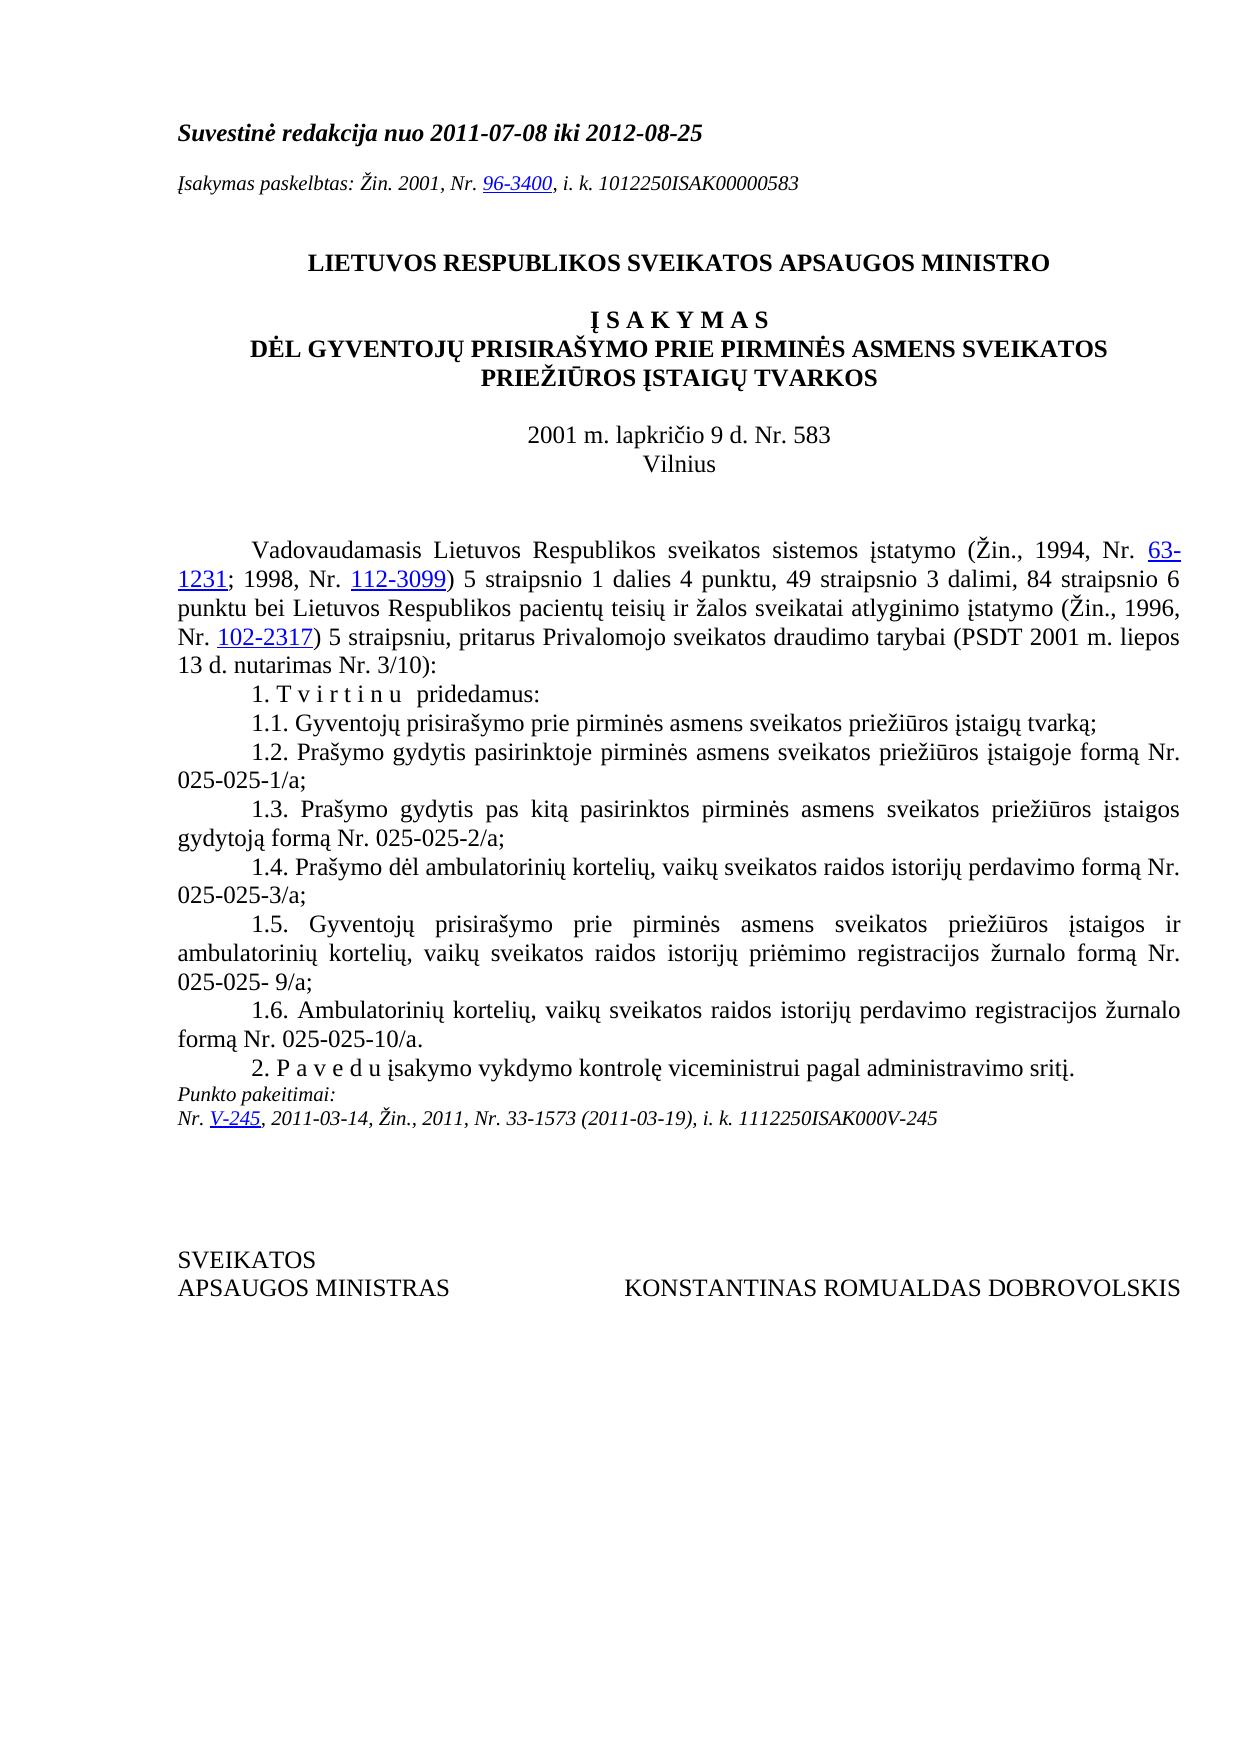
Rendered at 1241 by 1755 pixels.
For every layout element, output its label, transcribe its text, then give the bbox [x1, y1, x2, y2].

text Nr. V-245, 2011-03-14, Žin., 2011, Nr. 33-1573 (2011-03-19), i. k. 1112250ISAK000V-245 [177, 1106, 1181, 1130]
text 1.6. Ambulatorinių kortelių, vaikų sveikatos raidos istorijų perdavimo registracijos žurnalo formą Nr. 025-025-10/a. [177, 995, 1181, 1053]
text 2001 m. lapkričio 9 d. Nr. 583 [177, 420, 1181, 449]
text Vadovaudamasis Lietuvos Respublikos sveikatos sistemos įstatymo (Žin., 1994, Nr. 63-1231; 1998, Nr. 112-3099) 5 straipsnio 1 dalies 4 punktu, 49 straipsnio 3 dalimi, 84 straipsnio 6 punktu bei Lietuvos Respublikos pacientų teisių ir žalos sveikatai atlyginimo įstatymo (Žin., 1996, Nr. 102-2317) 5 straipsniu, pritarus Privalomojo sveikatos draudimo tarybai (PSDT 2001 m. liepos 13 d. nutarimas Nr. 3/10): [177, 535, 1181, 679]
text DĖL GYVENTOJŲ PRISIRAŠYMO PRIE PIRMINĖS ASMENS SVEIKATOS PRIEŽIŪROS ĮSTAIGŲ TVARKOS [177, 334, 1181, 392]
text LIETUVOS RESPUBLIKOS SVEIKATOS APSAUGOS MINISTRO [177, 248, 1181, 277]
text 1.3. Prašymo gydytis pas kitą pasirinktos pirminės asmens sveikatos priežiūros įstaigos gydytoją formą Nr. 025-025-2/a; [177, 794, 1181, 852]
text 1.1. Gyventojų prisirašymo prie pirminės asmens sveikatos priežiūros įstaigų tvarką; [177, 708, 1181, 737]
text 1.4. Prašymo dėl ambulatorinių kortelių, vaikų sveikatos raidos istorijų perdavimo formą Nr. 025-025-3/a; [177, 852, 1181, 909]
text Vilnius [177, 449, 1181, 478]
text 1.5. Gyventojų prisirašymo prie pirminės asmens sveikatos priežiūros įstaigos ir ambulatorinių kortelių, vaikų sveikatos raidos istorijų priėmimo registracijos žurnalo formą Nr. 025-025- 9/a; [177, 909, 1181, 995]
text Suvestinė redakcija nuo 2011-07-08 iki 2012-08-25 [177, 118, 1181, 147]
text APSAUGOS MINISTRAS KONSTANTINAS ROMUALDAS DOBROVOLSKIS [177, 1273, 1181, 1302]
text Įsakymas paskelbtas: Žin. 2001, Nr. 96-3400, i. k. 1012250ISAK00000583 [177, 171, 1181, 195]
text 1. Tvirtinu pridedamus: [177, 679, 1181, 708]
text 1.2. Prašymo gydytis pasirinktoje pirminės asmens sveikatos priežiūros įstaigoje formą Nr. 025-025-1/a; [177, 737, 1181, 794]
text SVEIKATOS [177, 1245, 1181, 1273]
text Į S A K Y M A S [177, 305, 1181, 334]
text Punkto pakeitimai: [177, 1082, 1181, 1106]
text 2. P a v e d u įsakymo vykdymo kontrolę viceministrui pagal administravimo sritį. [177, 1053, 1181, 1082]
